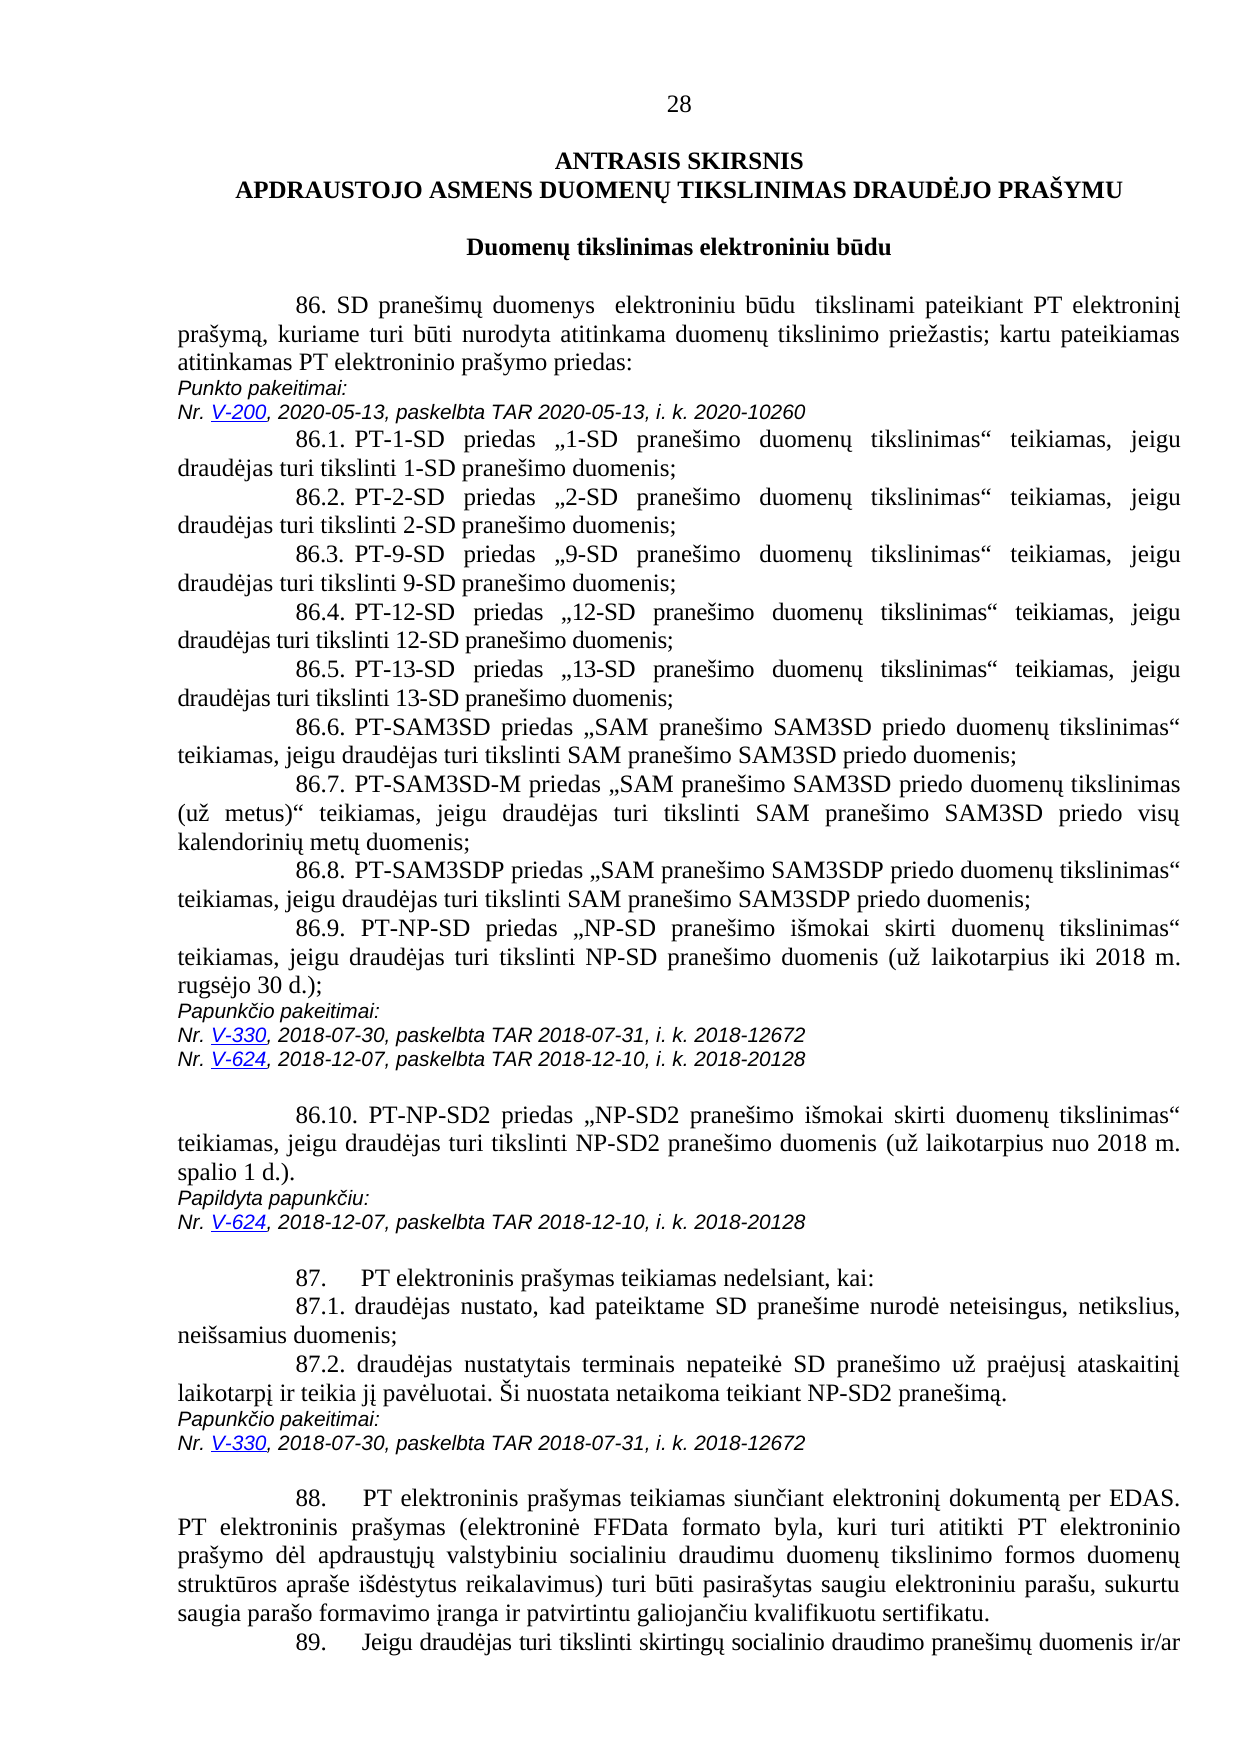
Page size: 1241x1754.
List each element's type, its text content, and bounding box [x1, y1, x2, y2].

text Apdraustojo asmens duomenų TIKSLINIMAS DRAUDĖJO PRAŠYMU [177, 175, 1181, 204]
text 86.8. PT-SAM3SDP priedas „SAM pranešimo SAM3SDP priedo duomenų tikslinimas“ teikiamas, jeigu draudėjas turi tikslinti SAM pranešimo SAM3SDP priedo duomenis; [177, 855, 1181, 913]
text 86.5. PT-13-SD priedas „13-SD pranešimo duomenų tikslinimas“ teikiamas, jeigu draudėjas turi tikslinti 13-SD pranešimo duomenis; [177, 654, 1181, 712]
text Papunkčio pakeitimai: [177, 999, 1181, 1023]
text 86.7. PT-SAM3SD-M priedas „SAM pranešimo SAM3SD priedo duomenų tikslinimas (už metus)“ teikiamas, jeigu draudėjas turi tikslinti SAM pranešimo SAM3SD priedo visų kalendorinių metų duomenis; [177, 769, 1181, 855]
text Punkto pakeitimai: [177, 376, 1181, 400]
text 86.10. PT-NP-SD2 priedas „NP-SD2 pranešimo išmokai skirti duomenų tikslinimas“ teikiamas, jeigu draudėjas turi tikslinti NP-SD2 pranešimo duomenis (už laikotarpius nuo 2018 m. spalio 1 d.). [177, 1100, 1181, 1186]
text Nr. V-624, 2018-12-07, paskelbta TAR 2018-12-10, i. k. 2018-20128 [177, 1047, 1181, 1071]
text Duomenų tikslinimas elektroniniu būdu [177, 232, 1181, 261]
text Nr. V-624, 2018-12-07, paskelbta TAR 2018-12-10, i. k. 2018-20128 [177, 1210, 1181, 1234]
text 86. SD pranešimų duomenys elektroniniu būdu tikslinami pateikiant PT elektroninį prašymą, kuriame turi būti nurodyta atitinkama duomenų tikslinimo priežastis; kartu pateikiamas atitinkamas PT elektroninio prašymo priedas: [177, 290, 1181, 376]
text 86.9. PT-NP-SD priedas „NP-SD pranešimo išmokai skirti duomenų tikslinimas“ teikiamas, jeigu draudėjas turi tikslinti NP-SD pranešimo duomenis (už laikotarpius iki 2018 m. rugsėjo 30 d.); [177, 913, 1181, 999]
text 86.6. PT-SAM3SD priedas „SAM pranešimo SAM3SD priedo duomenų tikslinimas“ teikiamas, jeigu draudėjas turi tikslinti SAM pranešimo SAM3SD priedo duomenis; [177, 712, 1181, 769]
text 86.4. PT-12-SD priedas „12-SD pranešimo duomenų tikslinimas“ teikiamas, jeigu draudėjas turi tikslinti 12-SD pranešimo duomenis; [177, 597, 1181, 654]
text 89. Jeigu draudėjas turi tikslinti skirtingų socialinio draudimo pranešimų duomenis ir/ar [177, 1627, 1181, 1656]
text Nr. V-200, 2020-05-13, paskelbta TAR 2020-05-13, i. k. 2020-10260 [177, 400, 1181, 424]
text Papunkčio pakeitimai: [177, 1406, 1181, 1430]
text 88. PT elektroninis prašymas teikiamas siunčiant elektroninį dokumentą per EDAS. PT elektroninis prašymas (elektroninė FFData formato byla, kuri turi atitikti PT elektroninio prašymo dėl apdraustųjų valstybiniu socialiniu draudimu duomenų tikslinimo formos duomenų struktūros apraše išdėstytus reikalavimus) turi būti pasirašytas saugiu elektroniniu parašu, sukurtu saugia parašo formavimo įranga ir patvirtintu galiojančiu kvalifikuotu sertifikatu. [177, 1483, 1181, 1627]
text 87.2. draudėjas nustatytais terminais nepateikė SD pranešimo už praėjusį ataskaitinį laikotarpį ir teikia jį pavėluotai. Ši nuostata netaikoma teikiant NP-SD2 pranešimą. [177, 1349, 1181, 1406]
text 86.1. PT-1-SD priedas „1-SD pranešimo duomenų tikslinimas“ teikiamas, jeigu draudėjas turi tikslinti 1-SD pranešimo duomenis; [177, 424, 1181, 482]
text 86.2. PT-2-SD priedas „2-SD pranešimo duomenų tikslinimas“ teikiamas, jeigu draudėjas turi tikslinti 2-SD pranešimo duomenis; [177, 482, 1181, 539]
text Papildyta papunkčiu: [177, 1186, 1181, 1210]
text 87.1. draudėjas nustato, kad pateiktame SD pranešime nurodė neteisingus, netikslius, neišsamius duomenis; [177, 1291, 1181, 1349]
text Nr. V-330, 2018-07-30, paskelbta TAR 2018-07-31, i. k. 2018-12672 [177, 1023, 1181, 1047]
text 87. PT elektroninis prašymas teikiamas nedelsiant, kai: [177, 1263, 1181, 1291]
text Nr. V-330, 2018-07-30, paskelbta TAR 2018-07-31, i. k. 2018-12672 [177, 1430, 1181, 1454]
text 86.3. PT-9-SD priedas „9-SD pranešimo duomenų tikslinimas“ teikiamas, jeigu draudėjas turi tikslinti 9-SD pranešimo duomenis; [177, 539, 1181, 597]
text ANTRASIS SKIRSNIS [177, 146, 1181, 175]
